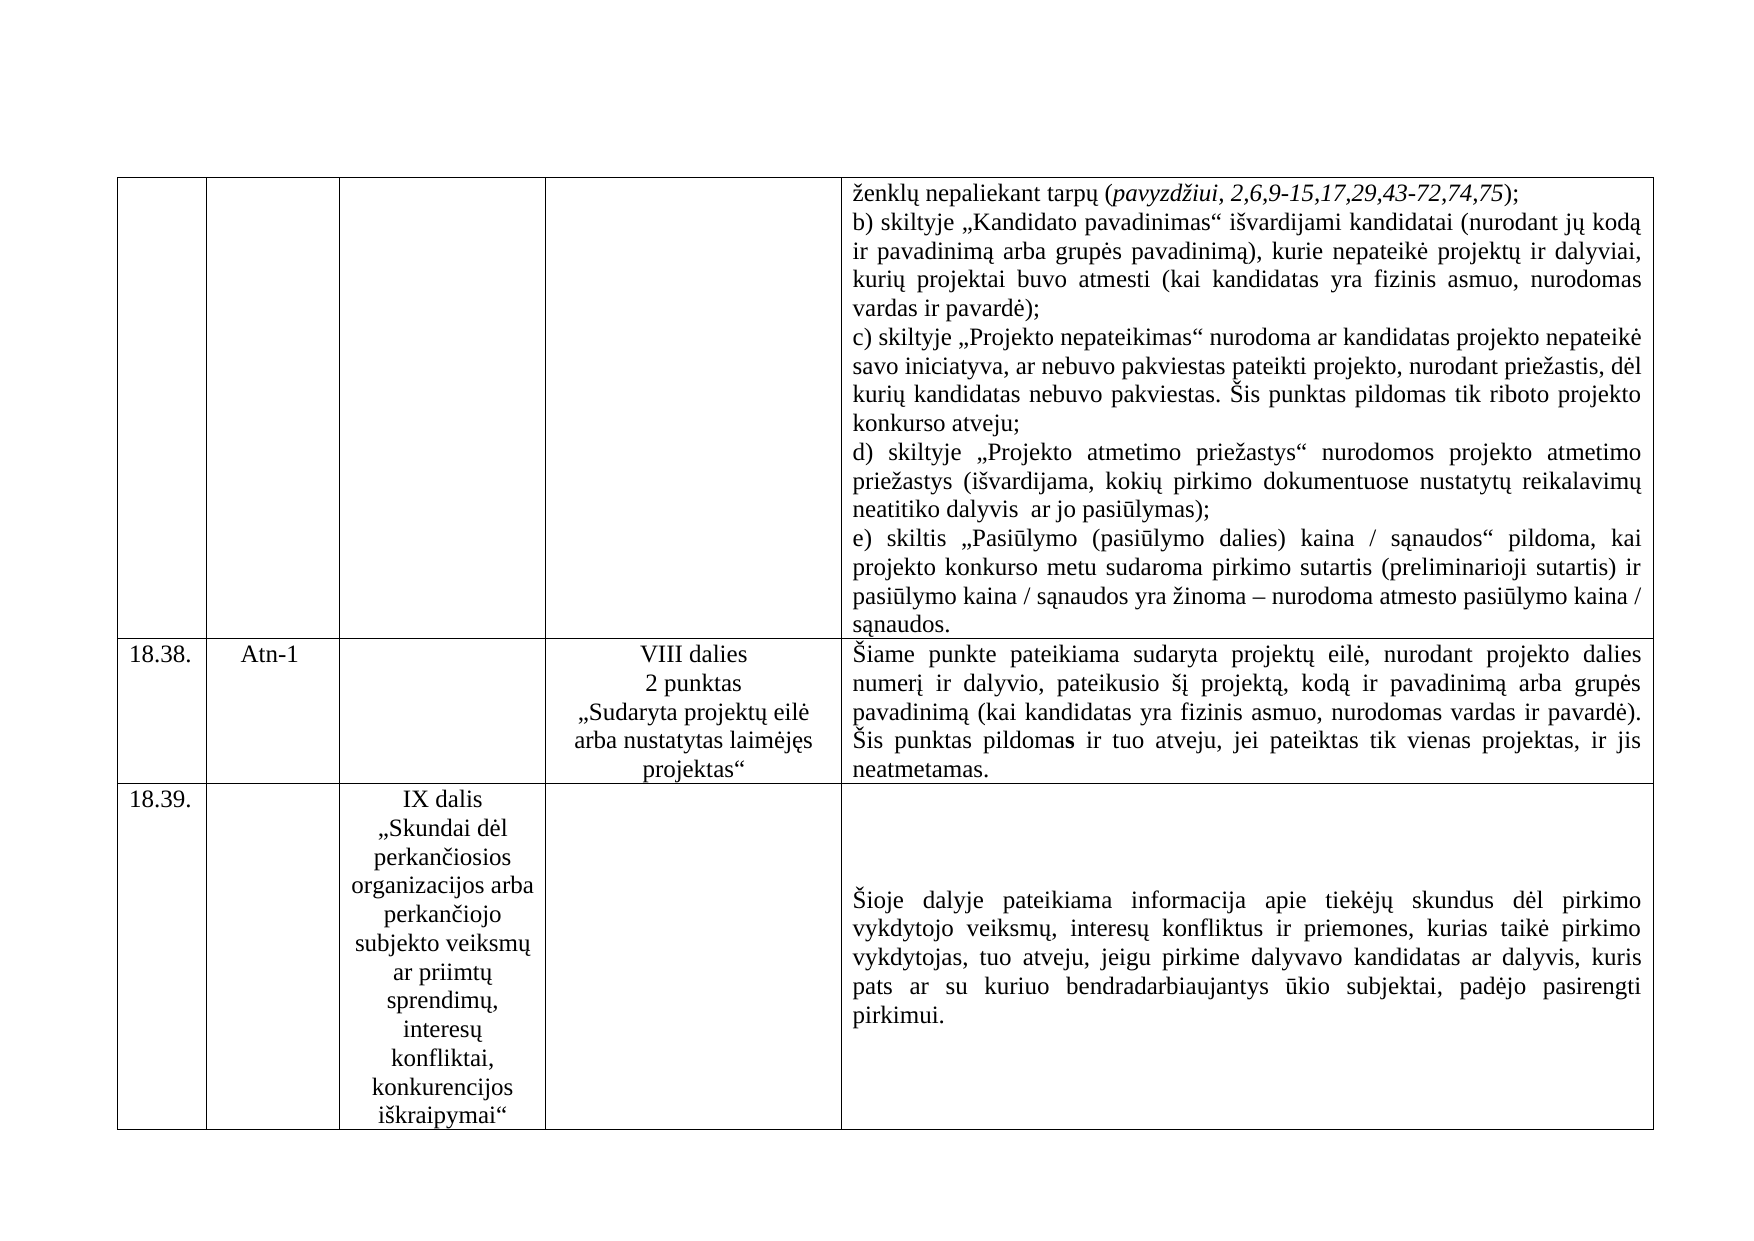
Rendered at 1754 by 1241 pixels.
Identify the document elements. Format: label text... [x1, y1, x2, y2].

table_cell Šiame punkte pateikiama sudaryta projektų eilė, nurodant projekto dalies numerį ir dalyvio, pateikusio šį projektą, kodą ir pavadinimą arba grupės pavadinimą (kai kandidatas yra fizinis asmuo, nurodomas vardas ir pavardė). Šis punktas pildomas ir tuo atveju, jei pateiktas tik vienas projektas, ir jis neatmetamas. [842, 639, 1653, 783]
table_cell [207, 178, 339, 638]
table_cell [118, 178, 206, 638]
table_cell [340, 639, 545, 783]
table_cell Šioje dalyje pateikiama informacija apie tiekėjų skundus dėl pirkimo vykdytojo veiksmų, interesų konfliktus ir priemones, kurias taikė pirkimo vykdytojas, tuo atveju, jeigu pirkime dalyvavo kandidatas ar dalyvis, kuris pats ar su kuriuo bendradarbiaujantys ūkio subjektai, padėjo pasirengti pirkimui. [842, 784, 1653, 1129]
table_cell [546, 178, 841, 638]
table_cell 18.39. [118, 784, 206, 1129]
table_cell Atn-1 [207, 639, 339, 783]
table_cell ženklų nepaliekant tarpų (pavyzdžiui, 2,6,9-15,17,29,43-72,74,75); b) skiltyje „Kandidato pavadinimas“ išvardijami kandidatai (nurodant jų kodą ir pavadinimą arba grupės pavadinimą), kurie nepateikė projektų ir dalyviai, kurių projektai buvo atmesti (kai kandidatas yra fizinis asmuo, nurodomas vardas ir pavardė); c) skiltyje „Projekto nepateikimas“ nurodoma ar kandidatas projekto nepateikė savo iniciatyva, ar nebuvo pakviestas pateikti projekto, nurodant priežastis, dėl kurių kandidatas nebuvo pakviestas. Šis punktas pildomas tik riboto projekto konkurso atveju; d) skiltyje „Projekto atmetimo priežastys“ nurodomos projekto atmetimo priežastys (išvardijama, kokių pirkimo dokumentuose nustatytų reikalavimų neatitiko dalyvis ar jo pasiūlymas); e) skiltis „Pasiūlymo (pasiūlymo dalies) kaina / sąnaudos“ pildoma, kai projekto konkurso metu sudaroma pirkimo sutartis (preliminarioji sutartis) ir pasiūlymo kaina / sąnaudos yra žinoma – nurodoma atmesto pasiūlymo kaina / sąnaudos. [842, 178, 1653, 638]
table_cell [546, 784, 841, 1129]
table_cell [207, 784, 339, 1129]
table_cell IX dalis „Skundai dėl perkančiosios organizacijos arba perkančiojo subjekto veiksmų ar priimtų sprendimų, interesų konfliktai, konkurencijos iškraipymai“ [340, 784, 545, 1129]
table_cell VIII dalies 2 punktas „Sudaryta projektų eilė arba nustatytas laimėjęs projektas“ [546, 639, 841, 783]
table_cell [340, 178, 545, 638]
table_cell 18.38. [118, 639, 206, 783]
